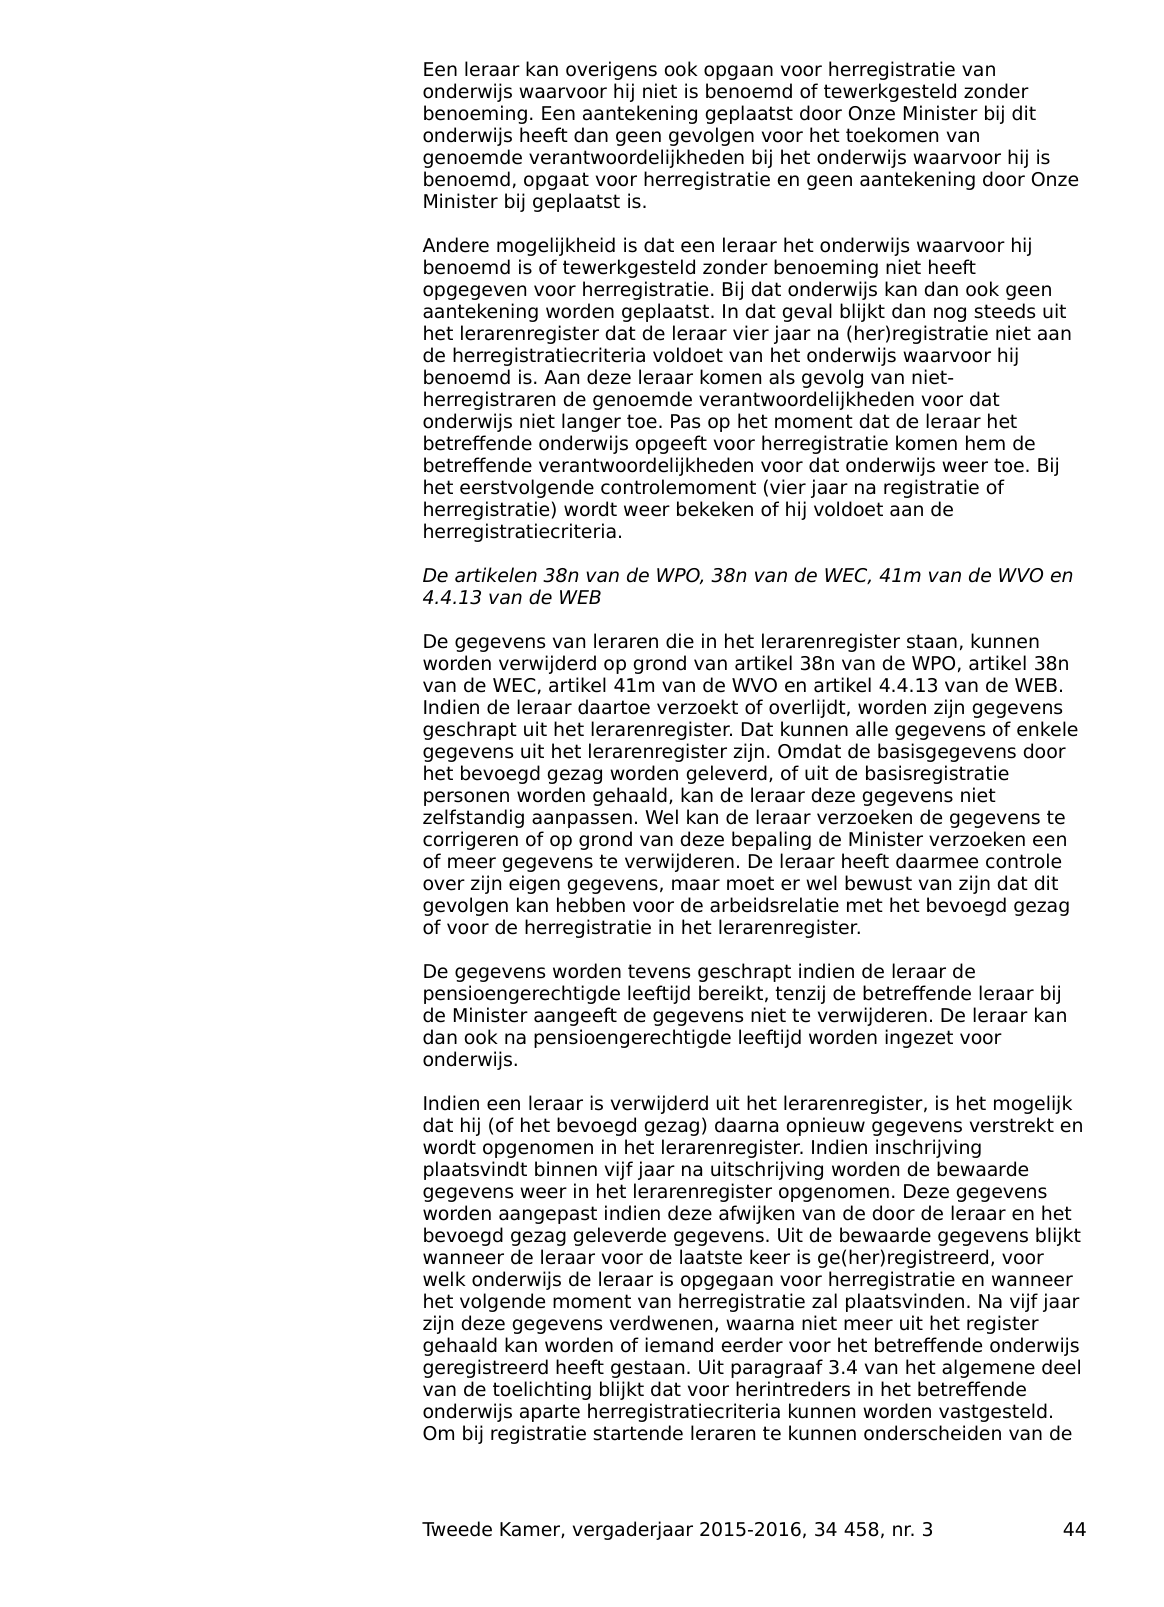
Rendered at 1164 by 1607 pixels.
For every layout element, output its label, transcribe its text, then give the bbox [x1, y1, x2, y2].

text Andere mogelijkheid is dat een leraar het onderwijs waarvoor hij benoemd is of tewerkgesteld zonder benoeming niet heeft opgegeven voor herregistratie. Bij dat onderwijs kan dan ook geen aantekening worden geplaatst. In dat geval blijkt dan nog steeds uit het lerarenregister dat de leraar vier jaar na (her)registratie niet aan de herregistratiecriteria voldoet van het onderwijs waarvoor hij benoemd is. Aan deze leraar komen als gevolg van niet-herregistraren de genoemde verantwoordelijkheden voor dat onderwijs niet langer toe. Pas op het moment dat de leraar het betreffende onderwijs opgeeft voor herregistratie komen hem de betreffende verantwoordelijkheden voor dat onderwijs weer toe. Bij het eerstvolgende controlemoment (vier jaar na registratie of herregistratie) wordt weer bekeken of hij voldoet aan de herregistratiecriteria. [422, 235, 1087, 543]
text Een leraar kan overigens ook opgaan voor herregistratie van onderwijs waarvoor hij niet is benoemd of tewerkgesteld zonder benoeming. Een aantekening geplaatst door Onze Minister bij dit onderwijs heeft dan geen gevolgen voor het toekomen van genoemde verantwoordelijkheden bij het onderwijs waarvoor hij is benoemd, opgaat voor herregistratie en geen aantekening door Onze Minister bij geplaatst is. [422, 59, 1087, 213]
text De gegevens worden tevens geschrapt indien de leraar de pensioengerechtigde leeftijd bereikt, tenzij de betreffende leraar bij de Minister aangeeft de gegevens niet te verwijderen. De leraar kan dan ook na pensioengerechtigde leeftijd worden ingezet voor onderwijs. [422, 961, 1087, 1071]
text De gegevens van leraren die in het lerarenregister staan, kunnen worden verwijderd op grond van artikel 38n van de WPO, artikel 38n van de WEC, artikel 41m van de WVO en artikel 4.4.13 van de WEB. Indien de leraar daartoe verzoekt of overlijdt, worden zijn gegevens geschrapt uit het lerarenregister. Dat kunnen alle gegevens of enkele gegevens uit het lerarenregister zijn. Omdat de basisgegevens door het bevoegd gezag worden geleverd, of uit de basisregistratie personen worden gehaald, kan de leraar deze gegevens niet zelfstandig aanpassen. Wel kan de leraar verzoeken de gegevens te corrigeren of op grond van deze bepaling de Minister verzoeken een of meer gegevens te verwijderen. De leraar heeft daarmee controle over zijn eigen gegevens, maar moet er wel bewust van zijn dat dit gevolgen kan hebben voor de arbeidsrelatie met het bevoegd gezag of voor de herregistratie in het lerarenregister. [422, 631, 1087, 939]
text Indien een leraar is verwijderd uit het lerarenregister, is het mogelijk dat hij (of het bevoegd gezag) daarna opnieuw gegevens verstrekt en wordt opgenomen in het lerarenregister. Indien inschrijving plaatsvindt binnen vijf jaar na uitschrijving worden de bewaarde gegevens weer in het lerarenregister opgenomen. Deze gegevens worden aangepast indien deze afwijken van de door de leraar en het bevoegd gezag geleverde gegevens. Uit de bewaarde gegevens blijkt wanneer de leraar voor de laatste keer is ge(her)registreerd, voor welk onderwijs de leraar is opgegaan voor herregistratie en wanneer het volgende moment van herregistratie zal plaatsvinden. Na vijf jaar zijn deze gegevens verdwenen, waarna niet meer uit het register gehaald kan worden of iemand eerder voor het betreffende onderwijs geregistreerd heeft gestaan. Uit paragraaf 3.4 van het algemene deel van de toelichting blijkt dat voor herintreders in het betreffende onderwijs aparte herregistratiecriteria kunnen worden vastgesteld. Om bij registratie startende leraren te kunnen onderscheiden van de [422, 1093, 1087, 1445]
subtitle De artikelen 38n van de WPO, 38n van de WEC, 41m van de WVO en 4.4.13 van de WEB [422, 565, 1087, 609]
